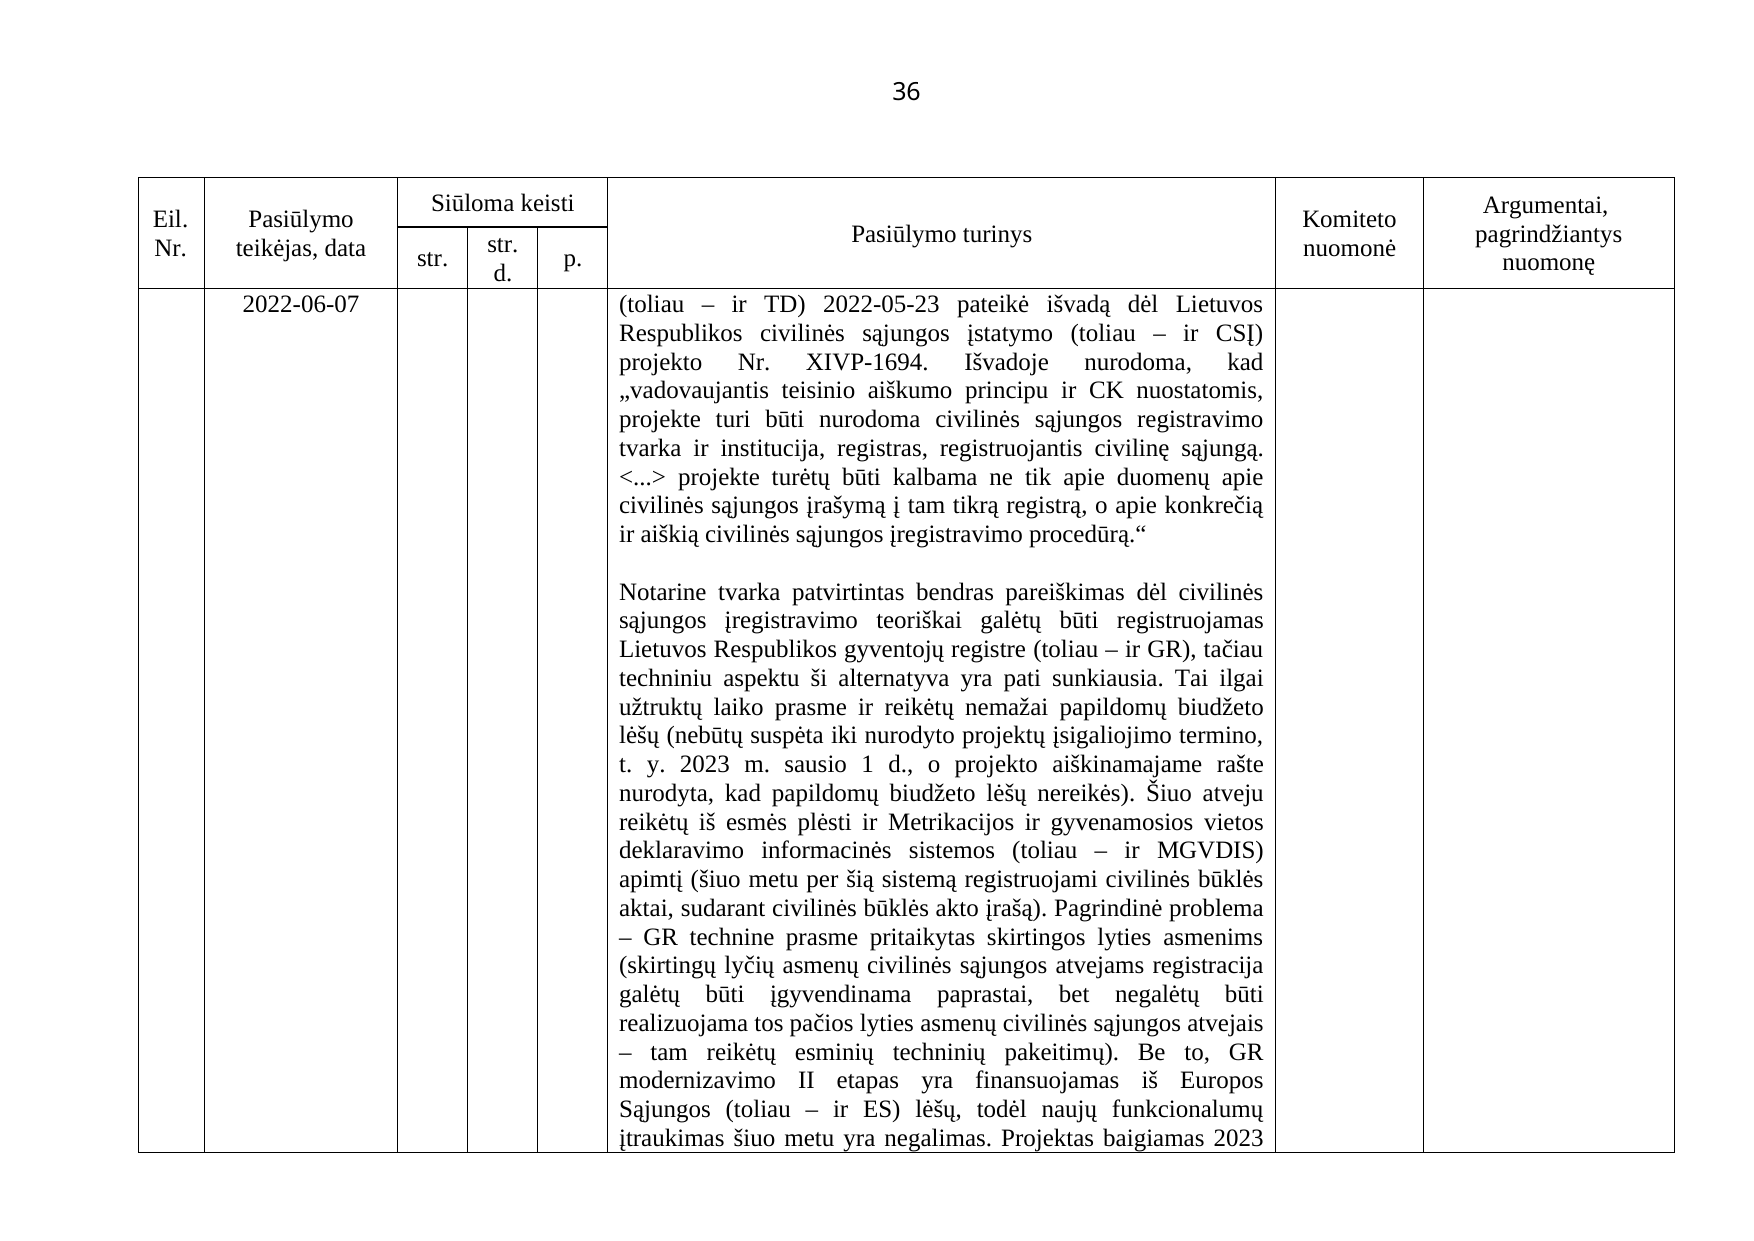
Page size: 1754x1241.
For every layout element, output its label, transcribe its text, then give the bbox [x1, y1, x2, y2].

table_header Siūloma keisti [398, 178, 607, 226]
table_cell p. [538, 228, 607, 288]
table_header Pasiūlymo turinys [608, 178, 1275, 288]
table_header Eil. Nr. [139, 178, 204, 288]
table_cell [398, 289, 467, 1152]
table_cell 2022-06-07 [205, 289, 397, 1152]
table_header Pasiūlymo teikėjas, data [205, 178, 397, 288]
table_cell [538, 289, 607, 1152]
table_header Komiteto nuomonė [1276, 178, 1423, 288]
table_cell [1276, 289, 1423, 1152]
table_cell [139, 289, 204, 1152]
table_cell [1424, 289, 1674, 1152]
table_cell [468, 289, 537, 1152]
table_header Argumentai, pagrindžiantys nuomonę [1424, 178, 1674, 288]
table_cell (toliau – ir TD) 2022-05-23 pateikė išvadą dėl Lietuvos Respublikos civilinės sąjungos įstatymo (toliau – ir CSĮ) projekto Nr. XIVP-1694. Išvadoje nurodoma, kad „vadovaujantis teisinio aiškumo principu ir CK nuostatomis, projekte turi būti nurodoma civilinės sąjungos registravimo tvarka ir institucija, registras, registruojantis civilinę sąjungą. <...> projekte turėtų būti kalbama ne tik apie duomenų apie civilinės sąjungos įrašymą į tam tikrą registrą, o apie konkrečią ir aiškią civilinės sąjungos įregistravimo procedūrą.“ Notarine tvarka patvirtintas bendras pareiškimas dėl civilinės sąjungos įregistravimo teoriškai galėtų būti registruojamas Lietuvos Respublikos gyventojų registre (toliau – ir GR), tačiau techniniu aspektu ši alternatyva yra pati sunkiausia. Tai ilgai užtruktų laiko prasme ir reikėtų nemažai papildomų biudžeto lėšų (nebūtų suspėta iki nurodyto projektų įsigaliojimo termino, t. y. 2023 m. sausio 1 d., o projekto aiškinamajame rašte nurodyta, kad papildomų biudžeto lėšų nereikės). Šiuo atveju reikėtų iš esmės plėsti ir Metrikacijos ir gyvenamosios vietos deklaravimo informacinės sistemos (toliau – ir MGVDIS) apimtį (šiuo metu per šią sistemą registruojami civilinės būklės aktai, sudarant civilinės būklės akto įrašą). Pagrindinė problema – GR technine prasme pritaikytas skirtingos lyties asmenims (skirtingų lyčių asmenų civilinės sąjungos atvejams registracija galėtų būti įgyvendinama paprastai, bet negalėtų būti realizuojama tos pačios lyties asmenų civilinės sąjungos atvejais – tam reikėtų esminių techninių pakeitimų). Be to, GR modernizavimo II etapas yra finansuojamas iš Europos Sąjungos (toliau – ir ES) lėšų, todėl naujų funkcionalumų įtraukimas šiuo metu yra negalimas. Projektas baigiamas 2023 [608, 289, 1275, 1152]
table_cell str. [398, 228, 467, 288]
table_cell str. d. [468, 228, 537, 288]
